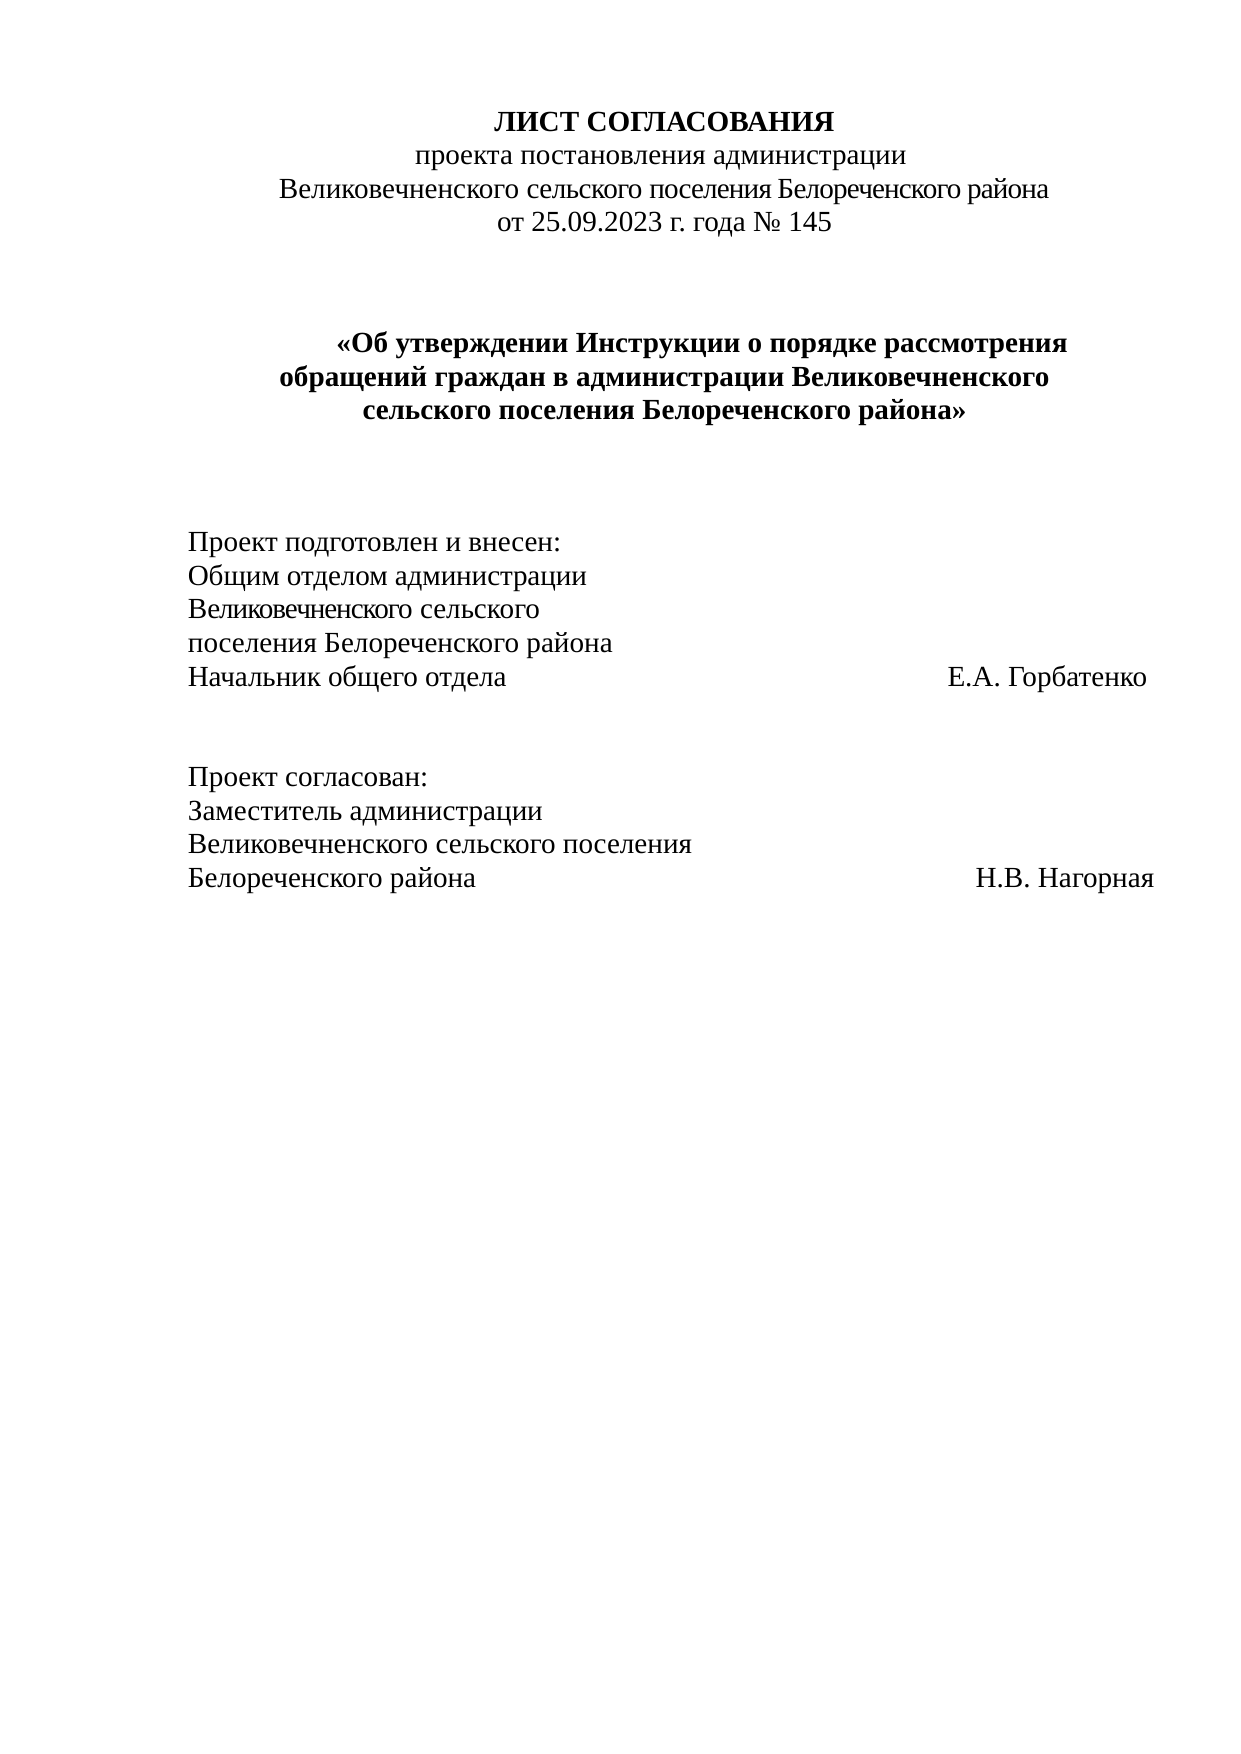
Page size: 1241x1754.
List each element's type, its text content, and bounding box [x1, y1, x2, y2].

table_cell [176, 726, 723, 759]
table_cell Н.В. Нагорная [724, 759, 1174, 961]
table_header «Об утверждении Инструкции о порядке рассмотрения обращений граждан в администрации Великовечненского сельского поселения Белореченского района» [205, 300, 1123, 467]
table_cell [724, 726, 1174, 759]
table_cell Проект согласован: Заместитель администрации Великовечненского сельского поселения Белореченского района [176, 759, 723, 961]
text Великовечненского сельского поселения Белореченского района [177, 171, 1152, 204]
text ЛИСТ СОГЛАСОВАНИЯ [177, 104, 1152, 137]
text проекта постановления администрации [177, 137, 1152, 171]
table_header Проект подготовлен и внесен: Общим отделом администрации Великовечненского сельского поселения Белореченского района Начальник общего отдела [176, 525, 723, 726]
table_header Е.А. Горбатенко [724, 525, 1174, 726]
text от 25.09.2023 г. года № 145 [177, 204, 1152, 238]
